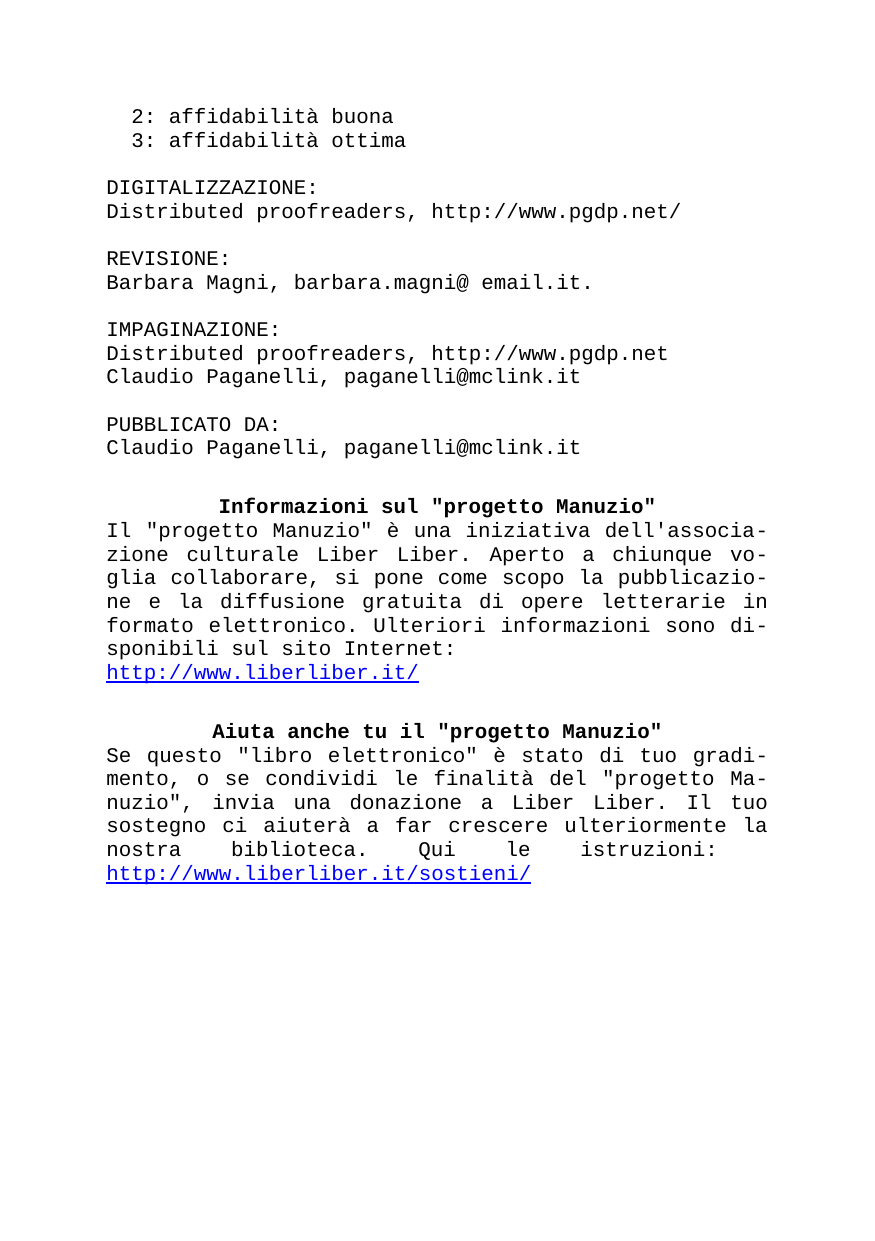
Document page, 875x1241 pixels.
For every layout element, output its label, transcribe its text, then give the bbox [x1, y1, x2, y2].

text Aiuta anche tu il "progetto Manuzio" [106, 721, 768, 744]
text Informazioni sul "progetto Manuzio" [106, 496, 768, 520]
text Distributed proofreaders, http://www.pgdp.net/ [106, 201, 768, 224]
text Claudio Paganelli, paganelli@mclink.it [106, 437, 768, 461]
text 2: affidabilità buona [106, 106, 768, 130]
text 3: affidabilità ottima [106, 130, 768, 153]
text Barbara Magni, barbara.magni@ email.it. [106, 272, 768, 295]
text Se questo "libro elettronico" è stato di tuo gradi­mento, o se condividi le finalità del "progetto Ma­nuzio", invia una donazione a Liber Liber. Il tuo sostegno ci aiuterà a far crescere ulteriormente la nostra biblioteca. Qui le istruzioni: http://www.liberliber.it/sostieni/ [106, 744, 768, 886]
text Claudio Paganelli, paganelli@mclink.it [106, 366, 768, 390]
text http://www.liberliber.it/ [106, 662, 768, 686]
text IMPAGINAZIONE: [106, 319, 768, 343]
text Il "progetto Manuzio" è una iniziativa dell'associa­zione culturale Liber Liber. Aperto a chiunque vo­glia collaborare, si pone come scopo la pubblicazio­ne e la diffusione gratuita di opere letterarie in formato elettronico. Ulteriori informazioni sono di­sponibili sul sito Internet: [106, 520, 768, 662]
text Distributed proofreaders, http://www.pgdp.net [106, 343, 768, 366]
text DIGITALIZZAZIONE: [106, 177, 768, 201]
text PUBBLICATO DA: [106, 414, 768, 437]
text REVISIONE: [106, 248, 768, 272]
